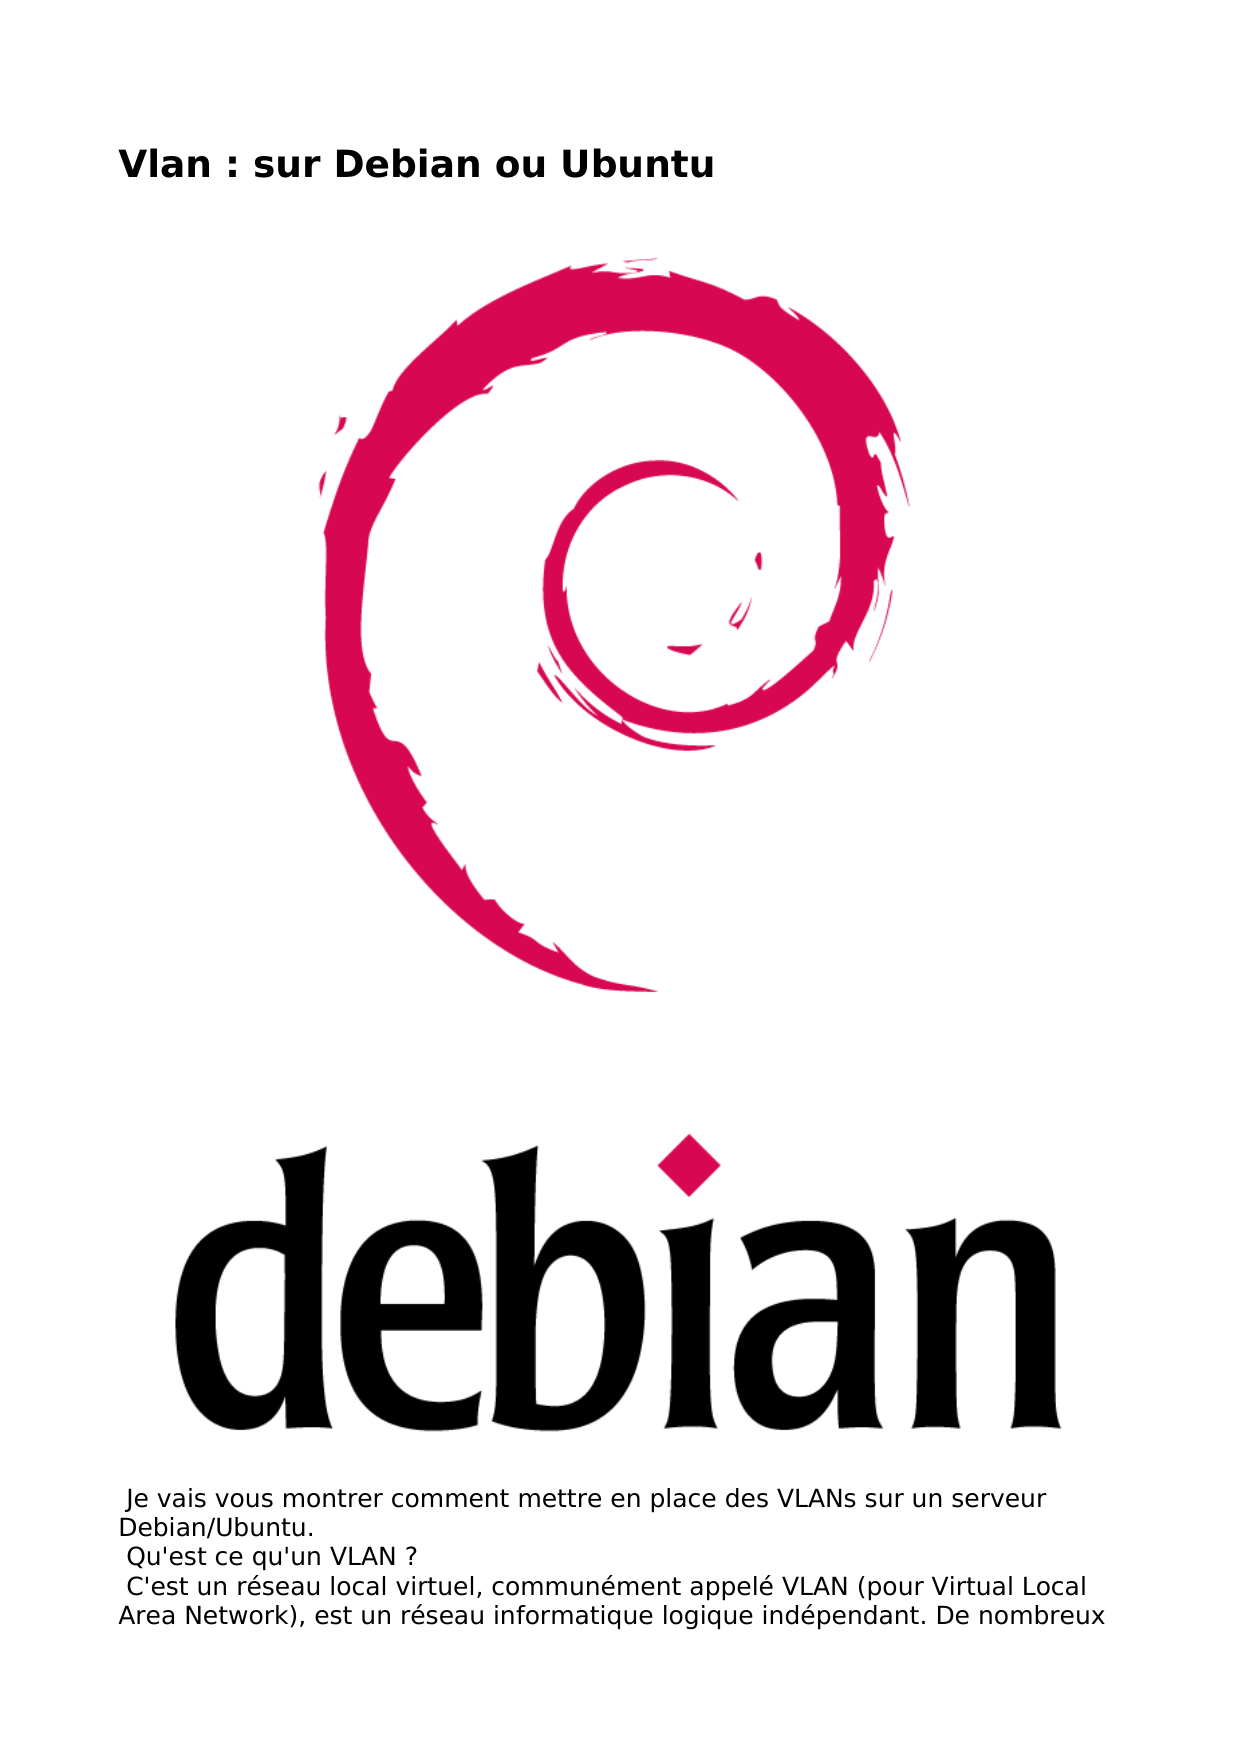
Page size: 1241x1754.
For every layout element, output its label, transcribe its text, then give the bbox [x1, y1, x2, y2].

picture [118, 199, 1123, 1485]
subtitle Vlan : sur Debian ou Ubuntu [118, 143, 1122, 187]
text Je vais vous montrer comment mettre en place des VLANs sur un serveur Debian/Ubuntu. Qu'est ce qu'un VLAN ? C'est un réseau local virtuel, communément appelé VLAN (pour Virtual Local Area Network), est un réseau informatique logique indépendant. De nombreux [118, 1485, 1122, 1630]
